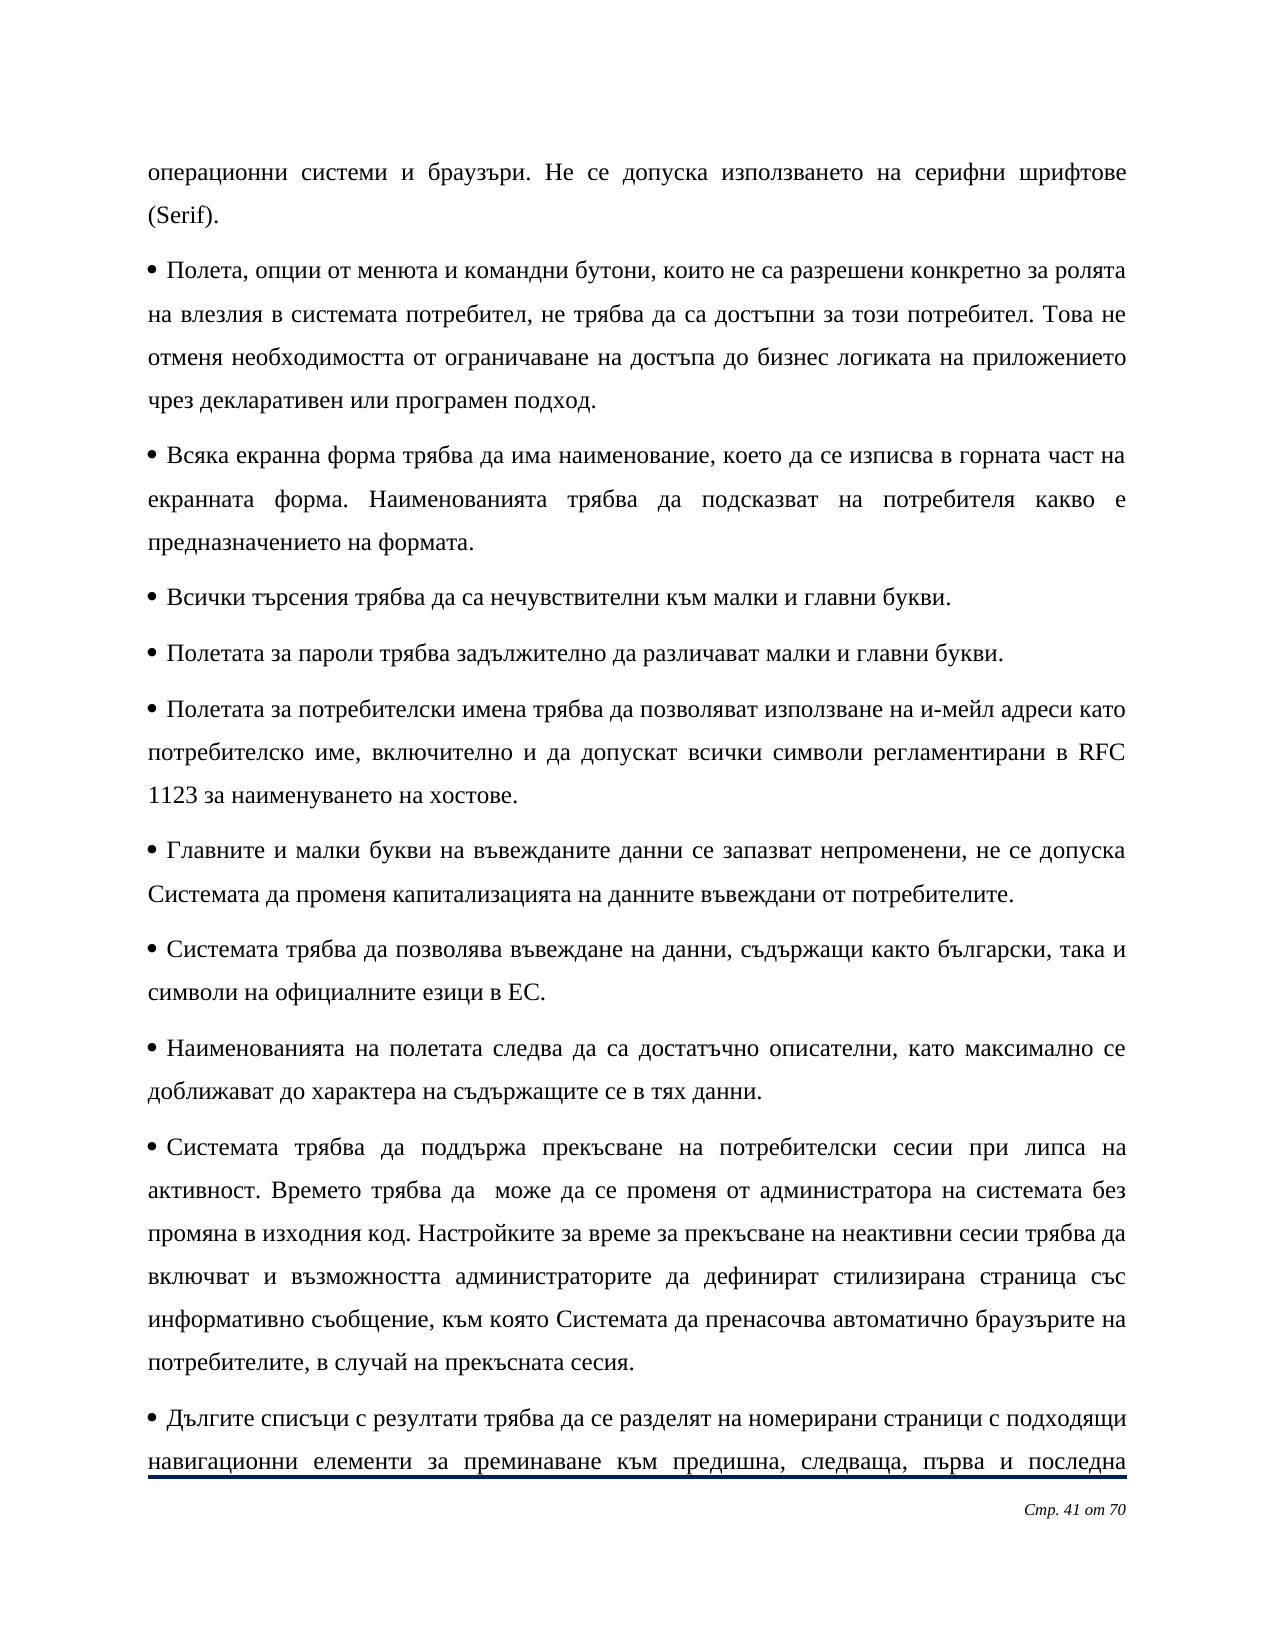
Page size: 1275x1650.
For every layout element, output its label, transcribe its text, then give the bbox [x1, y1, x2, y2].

list Полетата за пароли трябва задължително да различават малки и главни букви. [148, 638, 1127, 667]
list Дългите списъци с резултати трябва да се разделят на номерирани страници с подходящи навигационни елементи за преминаване към предишна, следваща, първа и последна [148, 1403, 1127, 1475]
list Главните и малки букви на въвежданите данни се запазват непроменени, не се допуска Системата да променя капитализацията на данните въвеждани от потребителите. [148, 836, 1127, 907]
list Всяка екранна форма трябва да има наименование, което да се изписва в горната част на екранната форма. Наименованията трябва да подсказват на потребителя какво е предназначението на формата. [148, 441, 1127, 556]
list Полета, опции от менюта и командни бутони, които не са разрешени конкретно за ролята на влезлия в системата потребител, не трябва да са достъпни за този потребител. Това не отменя необходимостта от ограничаване на достъпа до бизнес логиката на приложението чрез декларативен или програмен подход. [148, 256, 1127, 414]
list операционни системи и браузъри. Не се допуска използването на серифни шрифтове (Serif). [148, 157, 1127, 229]
list Системата трябва да позволява въвеждане на данни, съдържащи както български, така и символи на официалните езици в ЕС. [148, 934, 1127, 1006]
list Полетата за потребителски имена трябва да позволяват използване на и-мейл адреси като потребителско име, включително и да допускат всички символи регламентирани в RFC 1123 за наименуването на хостове. [148, 694, 1127, 809]
list Всички търсения трябва да са нечувствителни към малки и главни букви. [148, 582, 1127, 611]
list Системата трябва да поддържа прекъсване на потребителски сесии при липса на активност. Времето трябва да може да се променя от администратора на системата без промяна в изходния код. Настройките за време за прекъсване на неактивни сесии трябва да включват и възможността администраторите да дефинират стилизирана страница със информативно съобщение, към която Системата да пренасочва автоматично браузърите на потребителите, в случай на прекъсната сесия. [148, 1132, 1127, 1376]
list Наименованията на полетата следва да са достатъчно описателни, като максимално се доближават до характера на съдържащите се в тях данни. [148, 1033, 1127, 1105]
